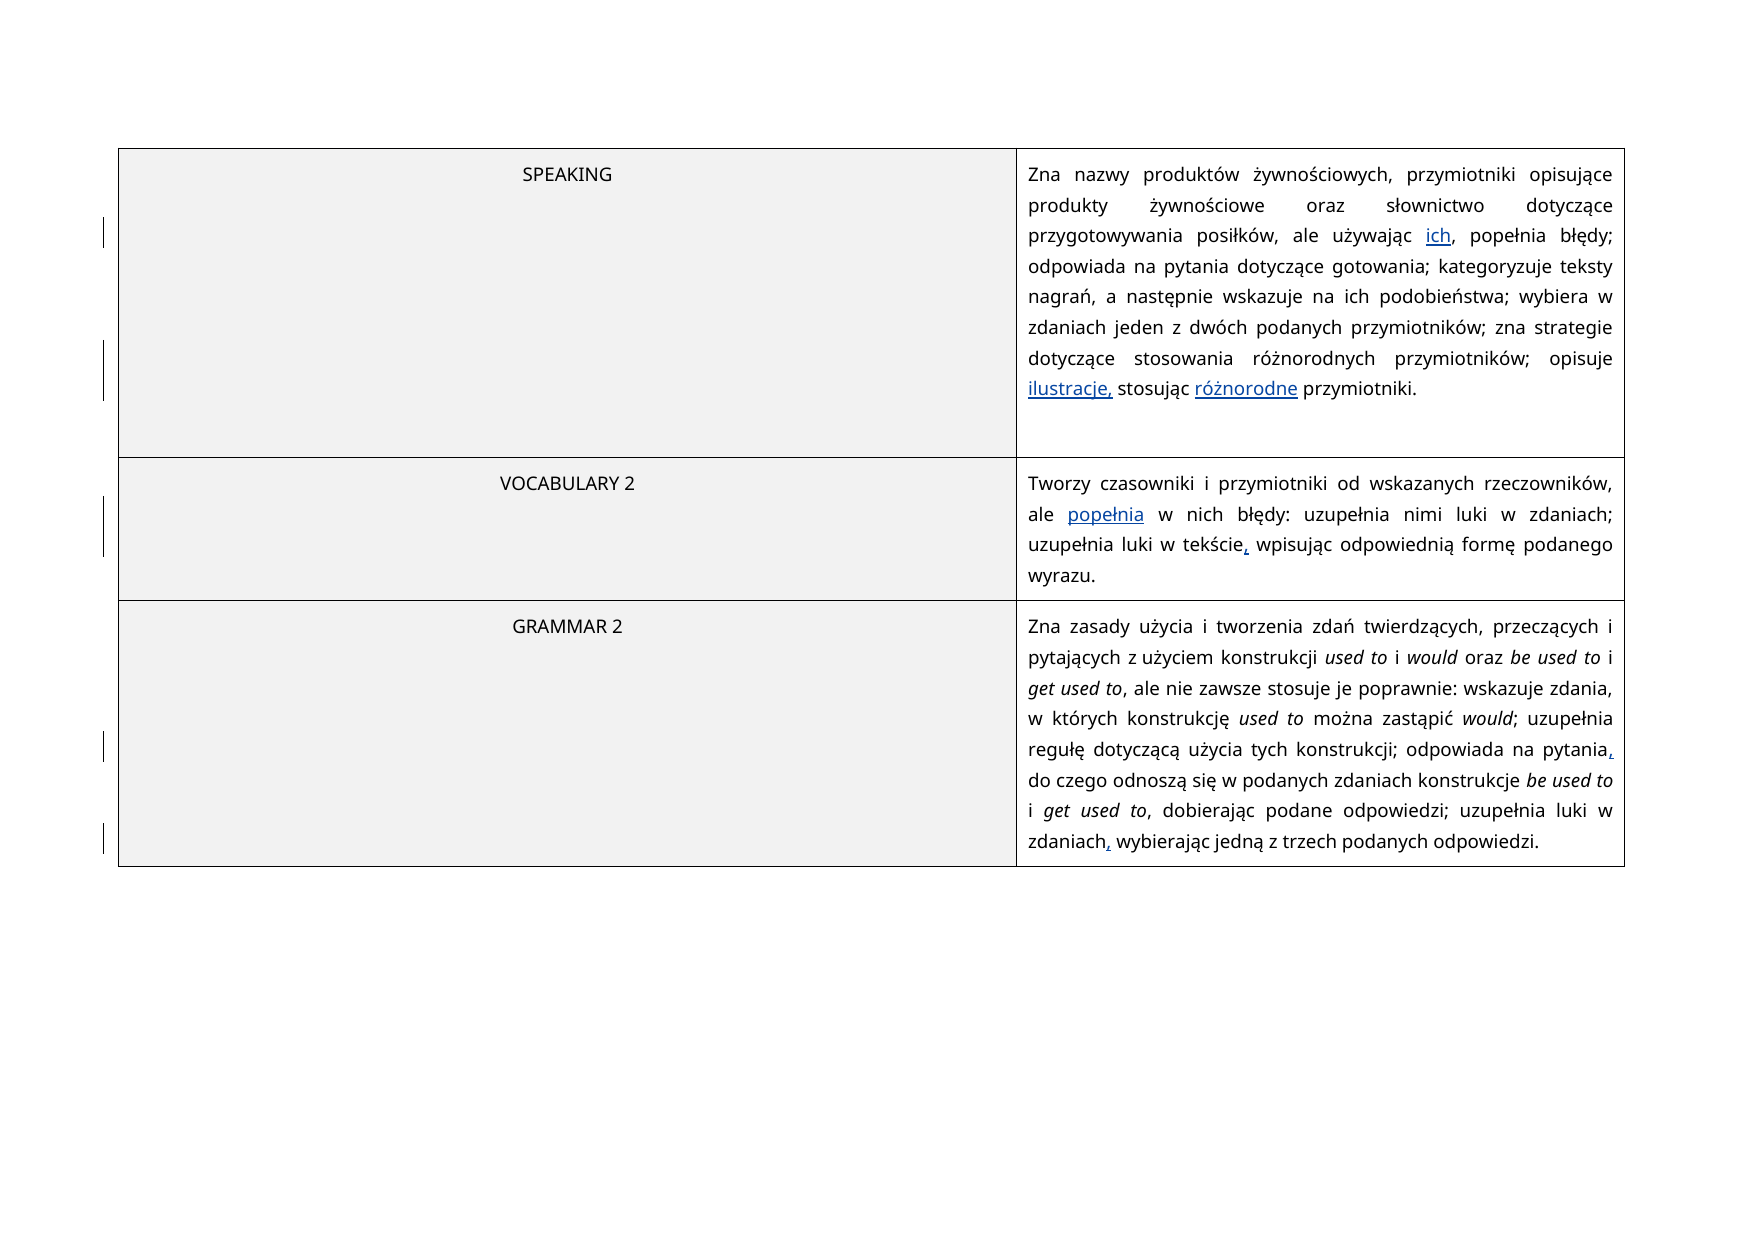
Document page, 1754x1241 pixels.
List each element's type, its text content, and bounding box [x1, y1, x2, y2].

table_cell Tworzy czasowniki i przymiotniki od wskazanych rzeczowników, ale popełnia w nich błędy: uzupełnia nimi luki w zdaniach; uzupełnia luki w tekście, wpisując odpowiednią formę podanego wyrazu. [1017, 458, 1624, 600]
table_cell VOCABULARY 2 [119, 458, 1016, 600]
table_cell GRAMMAR 2 [119, 601, 1016, 866]
table_cell Zna nazwy produktów żywnościowych, przymiotniki opisujące produkty żywnościowe oraz słownictwo dotyczące przygotowywania posiłków, ale używając ich, popełnia błędy; odpowiada na pytania dotyczące gotowania; kategoryzuje teksty nagrań, a następnie wskazuje na ich podobieństwa; wybiera w zdaniach jeden z dwóch podanych przymiotników; zna strategie dotyczące stosowania różnorodnych przymiotników; opisuje ilustracje, stosując różnorodne przymiotniki. [1017, 149, 1624, 457]
table_cell Zna zasady użycia i tworzenia zdań twierdzących, przeczących i pytających z użyciem konstrukcji used to i would oraz be used to i get used to, ale nie zawsze stosuje je poprawnie: wskazuje zdania, w których konstrukcję used to można zastąpić would; uzupełnia regułę dotyczącą użycia tych konstrukcji; odpowiada na pytania, do czego odnoszą się w podanych zdaniach konstrukcje be used to i get used to, dobierając podane odpowiedzi; uzupełnia luki w zdaniach, wybierając jedną z trzech podanych odpowiedzi. [1017, 601, 1624, 866]
table_cell SPEAKING [119, 149, 1016, 457]
